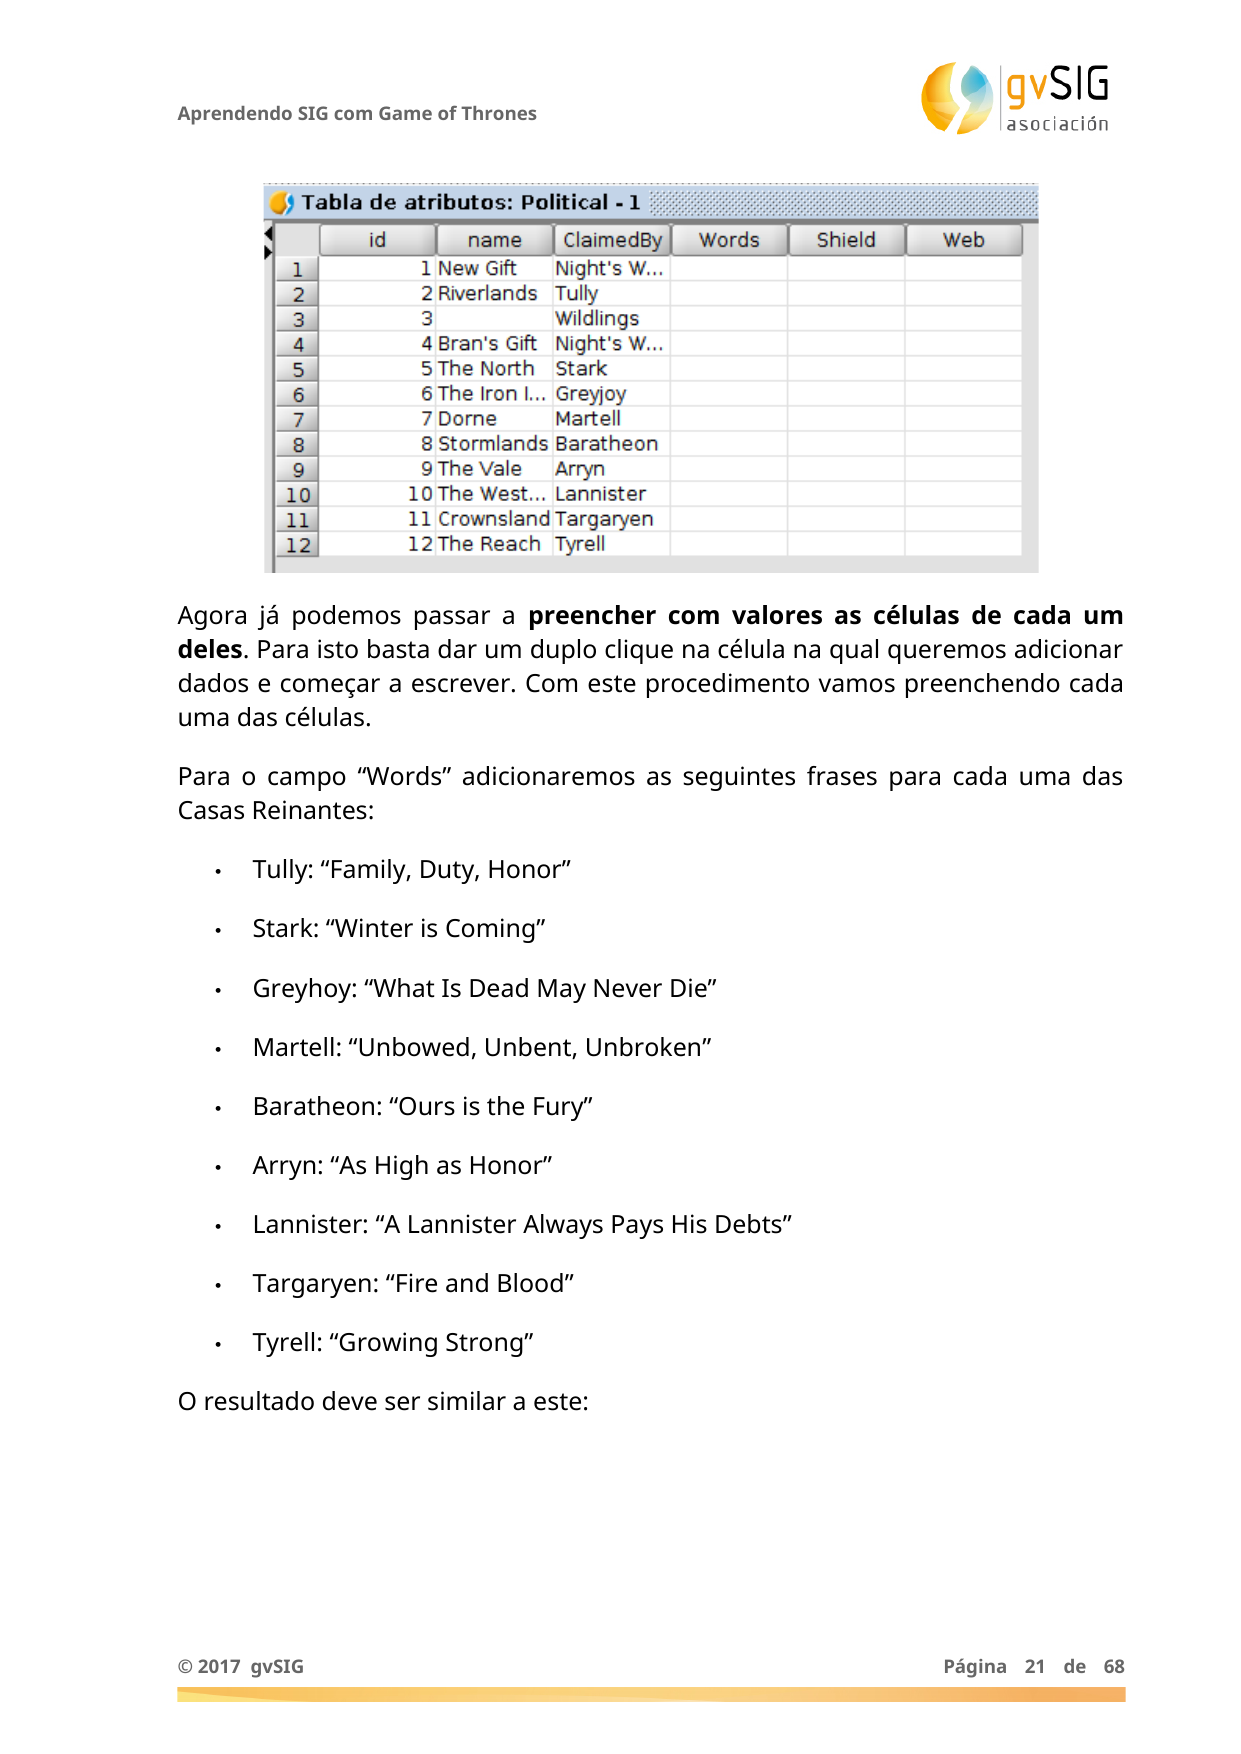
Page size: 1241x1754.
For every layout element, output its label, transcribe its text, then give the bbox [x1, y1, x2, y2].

list Stark: “Winter is Coming” [215, 911, 1125, 945]
list Tyrell: “Growing Strong” [215, 1324, 1125, 1359]
picture [263, 183, 1039, 573]
list Baratheon: “Ours is the Fury” [215, 1088, 1125, 1122]
text O resultado deve ser similar a este: [177, 1384, 1125, 1418]
list Tully: “Family, Duty, Honor” [215, 852, 1125, 886]
list Targaryen: “Fire and Blood” [215, 1266, 1125, 1299]
list Greyhoy: “What Is Dead May Never Die” [215, 970, 1125, 1004]
text Para o campo “Words” adicionaremos as seguintes frases para cada uma das Casas Reinantes: [177, 759, 1125, 827]
list Martell: “Unbowed, Unbent, Unbroken” [215, 1029, 1125, 1063]
picture [177, 1687, 1126, 1702]
text Agora já podemos passar a preencher com valores as células de cada um deles. Para isto basta dar um duplo clique na célula na qual queremos adicionar dados e começar a escrever. Com este procedimento vamos preenchendo cada uma das células. [177, 598, 1125, 734]
picture [902, 47, 1122, 148]
list Arryn: “As High as Honor” [215, 1147, 1125, 1181]
list Lannister: “A Lannister Always Pays His Debts” [215, 1206, 1125, 1241]
